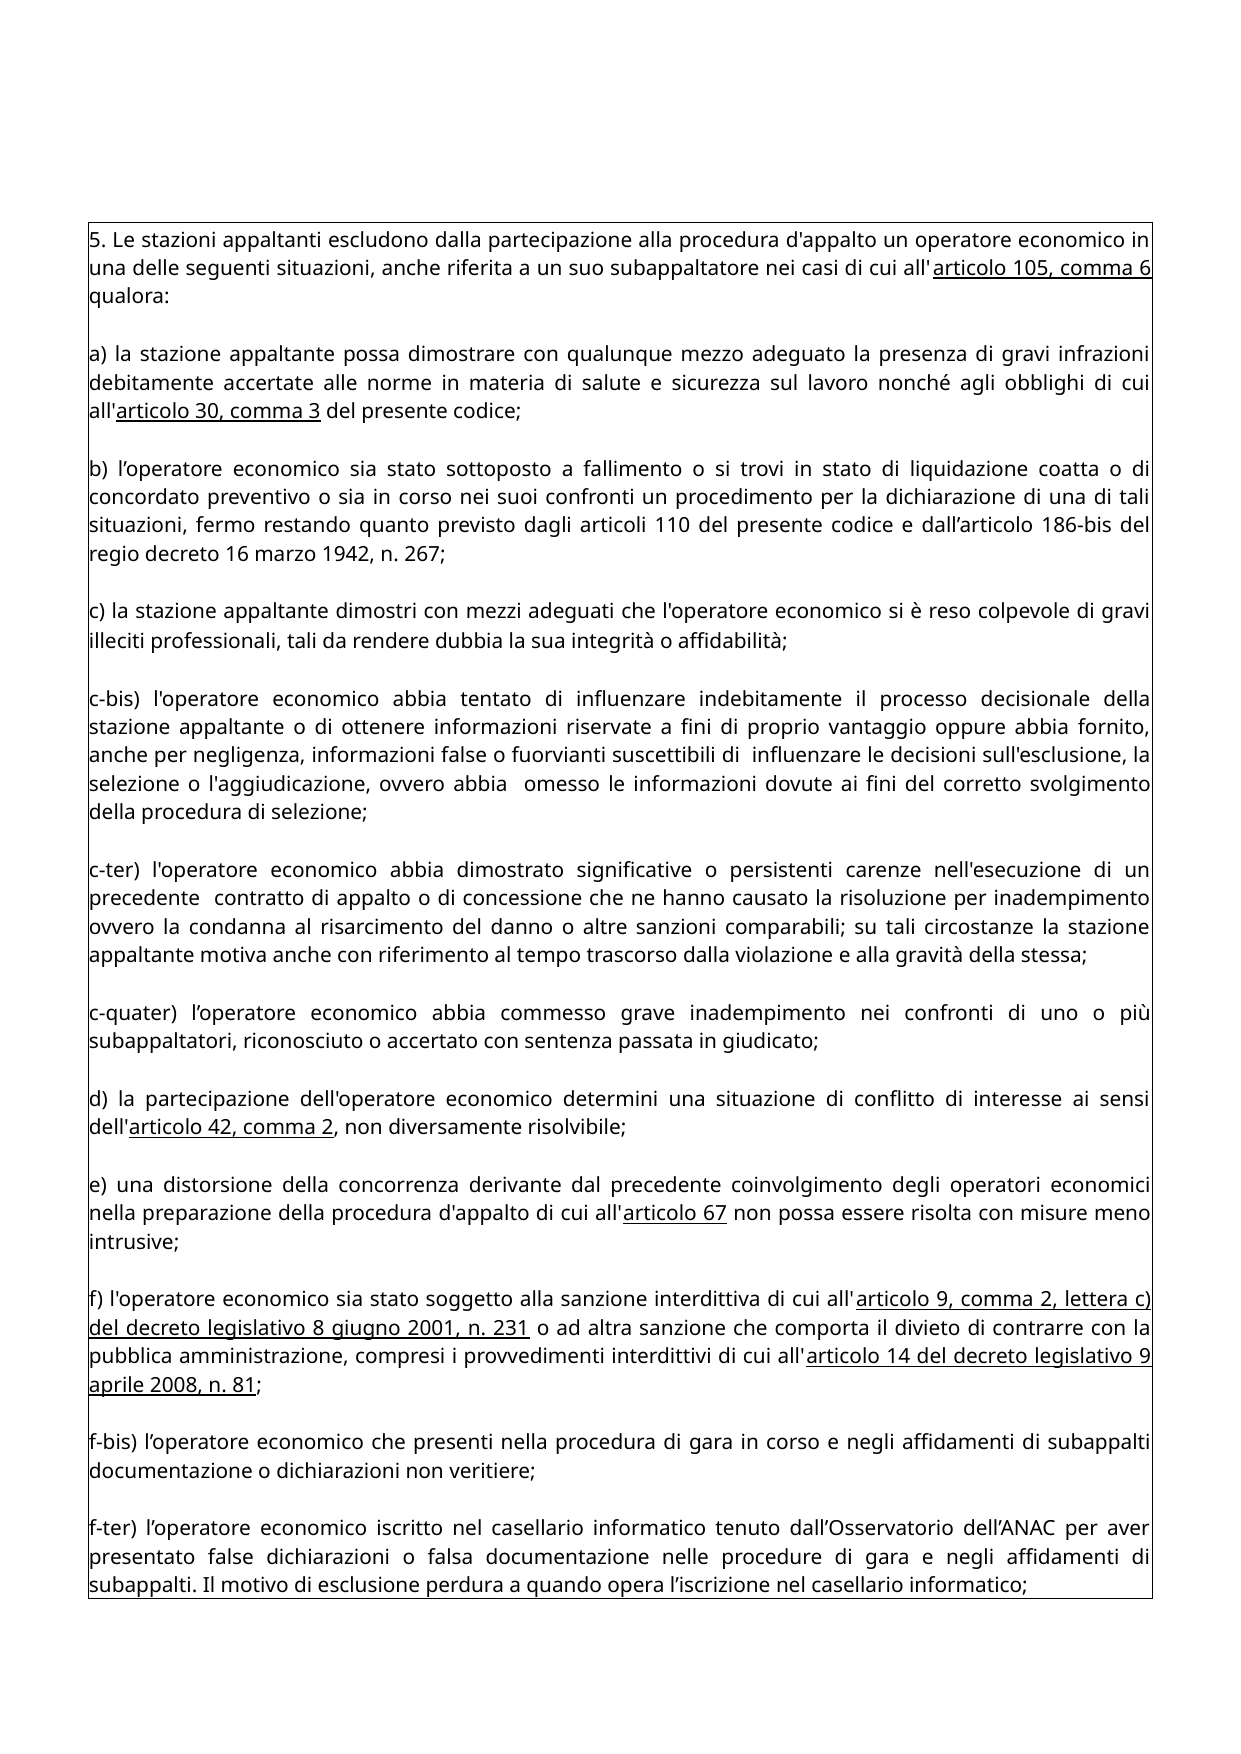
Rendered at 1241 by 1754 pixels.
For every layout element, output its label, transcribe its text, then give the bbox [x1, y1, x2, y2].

text b) l’operatore economico sia stato sottoposto a fallimento o si trovi in stato di liquidazione coatta o di concordato preventivo o sia in corso nei suoi confronti un procedimento per la dichiarazione di una di tali situazioni, fermo restando quanto previsto dagli articoli 110 del presente codice e dall’articolo 186-bis del regio decreto 16 marzo 1942, n. 267; [89, 451, 1152, 567]
text f) l'operatore economico sia stato soggetto alla sanzione interdittiva di cui all'articolo 9, comma 2, lettera c) del decreto legislativo 8 giugno 2001, n. 231 o ad altra sanzione che comporta il divieto di contrarre con la pubblica amministrazione, compresi i provvedimenti interdittivi di cui all'articolo 14 del decreto legislativo 9 aprile 2008, n. 81; [89, 1281, 1152, 1398]
text d) la partecipazione dell'operatore economico determini una situazione di conflitto di interesse ai sensi dell'articolo 42, comma 2, non diversamente risolvibile; [89, 1081, 1152, 1141]
text c) la stazione appaltante dimostri con mezzi adeguati che l'operatore economico si è reso colpevole di gravi illeciti professionali, tali da rendere dubbia la sua integrità o affidabilità; [89, 593, 1152, 654]
text 5. Le stazioni appaltanti escludono dalla partecipazione alla procedura d'appalto un operatore economico in una delle seguenti situazioni, anche riferita a un suo subappaltatore nei casi di cui all'articolo 105, comma 6 qualora: [89, 223, 1152, 310]
text f-bis) l’operatore economico che presenti nella procedura di gara in corso e negli affidamenti di subappalti documentazione o dichiarazioni non veritiere; [89, 1424, 1152, 1484]
text c-bis) l'operatore economico abbia tentato di influenzare indebitamente il processo decisionale della stazione appaltante o di ottenere informazioni riservate a fini di proprio vantaggio oppure abbia fornito, anche per negligenza, informazioni false o fuorvianti suscettibili di influenzare le decisioni sull'esclusione, la selezione o l'aggiudicazione, ovvero abbia omesso le informazioni dovute ai fini del corretto svolgimento della procedura di selezione; [89, 681, 1152, 826]
text f-ter) l’operatore economico iscritto nel casellario informatico tenuto dall’Osservatorio dell’ANAC per aver presentato false dichiarazioni o falsa documentazione nelle procedure di gara e negli affidamenti di subappalti. Il motivo di esclusione perdura a quando opera l’iscrizione nel casellario informatico; [89, 1510, 1152, 1598]
text a) la stazione appaltante possa dimostrare con qualunque mezzo adeguato la presenza di gravi infrazioni debitamente accertate alle norme in materia di salute e sicurezza sul lavoro nonché agli obblighi di cui all'articolo 30, comma 3 del presente codice; [89, 336, 1152, 424]
text c-ter) l'operatore economico abbia dimostrato significative o persistenti carenze nell'esecuzione di un precedente contratto di appalto o di concessione che ne hanno causato la risoluzione per inadempimento ovvero la condanna al risarcimento del danno o altre sanzioni comparabili; su tali circostanze la stazione appaltante motiva anche con riferimento al tempo trascorso dalla violazione e alla gravità della stessa; [89, 852, 1152, 969]
text e) una distorsione della concorrenza derivante dal precedente coinvolgimento degli operatori economici nella preparazione della procedura d'appalto di cui all'articolo 67 non possa essere risolta con misure meno intrusive; [89, 1167, 1152, 1255]
text c-quater) l’operatore economico abbia commesso grave inadempimento nei confronti di uno o più subappaltatori, riconosciuto o accertato con sentenza passata in giudicato; [89, 995, 1152, 1055]
